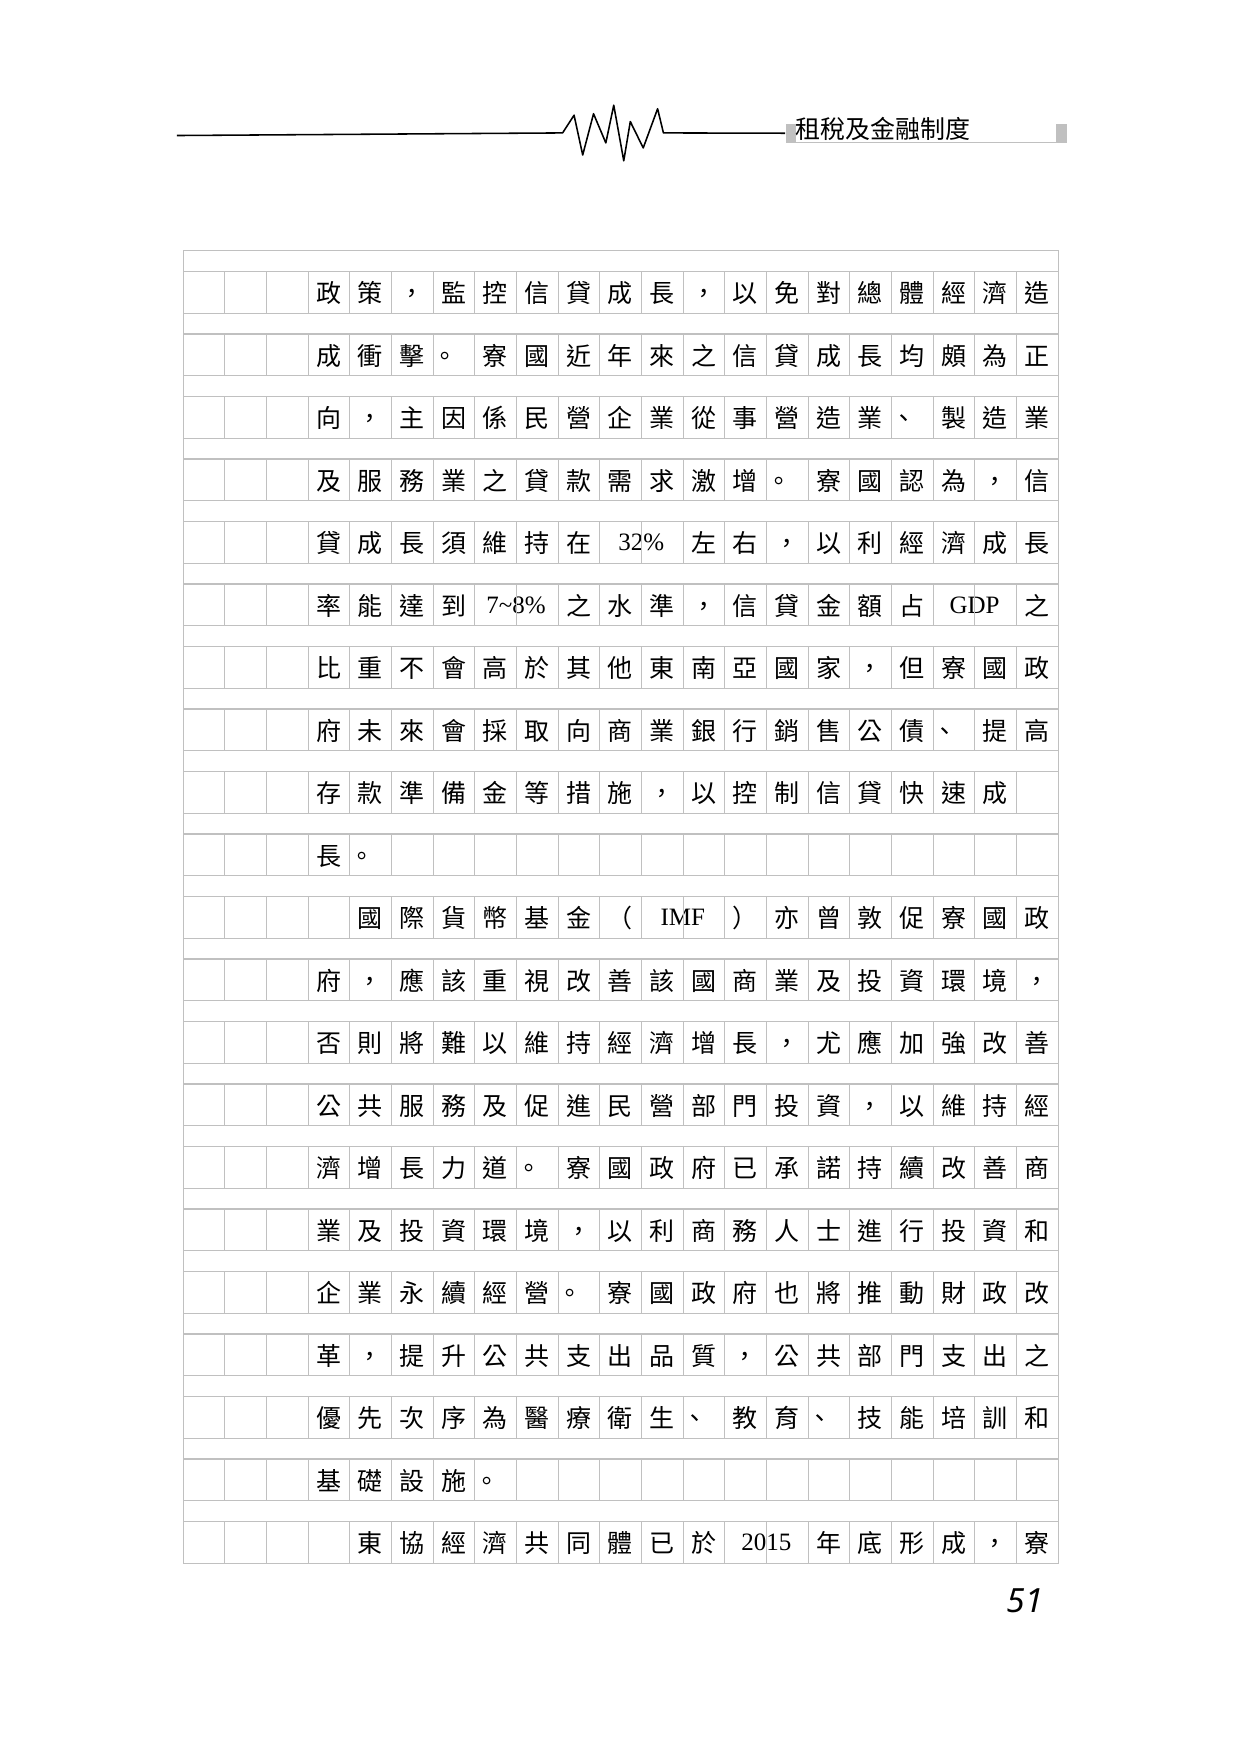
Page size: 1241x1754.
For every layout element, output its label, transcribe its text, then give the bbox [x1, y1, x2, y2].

text 穩定國內金融秩序，提升外國投資人對寮國投資環境的信心是寮國中央銀行所重視的工作。該行表示，未來將採取措施，監控信貸成長，以防不良放款激增，期能達到不良放款占信貸金額低於3%之目標，以符合國際標準並穩定國內金融秩序。世界銀行前曾籲請寮國中央銀行，緊縮貨幣政策，監控信貸成長，以免對總體經濟造成衝擊。寮國近年來之信貸成長均頗為正向，主因係民營企業從事營造業、製造業及服務業之貸款需求激增。寮國認為，信貸成長須維持在32%左右，以利經濟成長率能達到7~8%之水準，信貸金額占GDP之比重不會高於其他東南亞國家，但寮國政府未來會採取向商業銀行銷售公債、提高存款準備金等措施，以控制信貸快速成長。 [281, 501, 1058, 521]
text 穩定國內金融秩序，提升外國投資人對寮國投資環境的信心是寮國中央銀行所重視的工作。該行表示，未來將採取措施，監控信貸成長，以防不良放款激增，期能達到不良放款占信貸金額低於3%之目標，以符合國際標準並穩定國內金融秩序。世界銀行前曾籲請寮國中央銀行，緊縮貨幣政策，監控信貸成長，以免對總體經濟造成衝擊。寮國近年來之信貸成長均頗為正向，主因係民營企業從事營造業、製造業及服務業之貸款需求激增。寮國認為，信貸成長須維持在32%左右，以利經濟成長率能達到7~8%之水準，信貸金額占GDP之比重不會高於其他東南亞國家，但寮國政府未來會採取向商業銀行銷售公債、提高存款準備金等措施，以控制信貸快速成長。 [281, 814, 1058, 833]
text 國際貨幣基金（IMF）亦曾敦促寮國政府，應該重視改善該國商業及投資環境，否則將難以維持經濟增長，尤應加強改善公共服務及促進民營部門投資，以維持經濟增長力道。寮國政府已承諾持續改善商業及投資環境，以利商務人士進行投資和企業永續經營。寮國政府也將推動財政改革，提升公共支出品質，公共部門支出之優先次序為醫療衛生、教育、技能培訓和基礎設施。 [281, 1251, 1058, 1271]
text 國際貨幣基金（IMF）亦曾敦促寮國政府，應該重視改善該國商業及投資環境，否則將難以維持經濟增長，尤應加強改善公共服務及促進民營部門投資，以維持經濟增長力道。寮國政府已承諾持續改善商業及投資環境，以利商務人士進行投資和企業永續經營。寮國政府也將推動財政改革，提升公共支出品質，公共部門支出之優先次序為醫療衛生、教育、技能培訓和基礎設施。 [281, 1126, 1058, 1146]
text 國際貨幣基金（IMF）亦曾敦促寮國政府，應該重視改善該國商業及投資環境，否則將難以維持經濟增長，尤應加強改善公共服務及促進民營部門投資，以維持經濟增長力道。寮國政府已承諾持續改善商業及投資環境，以利商務人士進行投資和企業永續經營。寮國政府也將推動財政改革，提升公共支出品質，公共部門支出之優先次序為醫療衛生、教育、技能培訓和基礎設施。 [281, 939, 1058, 958]
text 穩定國內金融秩序，提升外國投資人對寮國投資環境的信心是寮國中央銀行所重視的工作。該行表示，未來將採取措施，監控信貸成長，以防不良放款激增，期能達到不良放款占信貸金額低於3%之目標，以符合國際標準並穩定國內金融秩序。世界銀行前曾籲請寮國中央銀行，緊縮貨幣政策，監控信貸成長，以免對總體經濟造成衝擊。寮國近年來之信貸成長均頗為正向，主因係民營企業從事營造業、製造業及服務業之貸款需求激增。寮國認為，信貸成長須維持在32%左右，以利經濟成長率能達到7~8%之水準，信貸金額占GDP之比重不會高於其他東南亞國家，但寮國政府未來會採取向商業銀行銷售公債、提高存款準備金等措施，以控制信貸快速成長。 [281, 314, 1058, 333]
text 穩定國內金融秩序，提升外國投資人對寮國投資環境的信心是寮國中央銀行所重視的工作。該行表示，未來將採取措施，監控信貸成長，以防不良放款激增，期能達到不良放款占信貸金額低於3%之目標，以符合國際標準並穩定國內金融秩序。世界銀行前曾籲請寮國中央銀行，緊縮貨幣政策，監控信貸成長，以免對總體經濟造成衝擊。寮國近年來之信貸成長均頗為正向，主因係民營企業從事營造業、製造業及服務業之貸款需求激增。寮國認為，信貸成長須維持在32%左右，以利經濟成長率能達到7~8%之水準，信貸金額占GDP之比重不會高於其他東南亞國家，但寮國政府未來會採取向商業銀行銷售公債、提高存款準備金等措施，以控制信貸快速成長。 [281, 689, 1058, 708]
text 穩定國內金融秩序，提升外國投資人對寮國投資環境的信心是寮國中央銀行所重視的工作。該行表示，未來將採取措施，監控信貸成長，以防不良放款激增，期能達到不良放款占信貸金額低於3%之目標，以符合國際標準並穩定國內金融秩序。世界銀行前曾籲請寮國中央銀行，緊縮貨幣政策，監控信貸成長，以免對總體經濟造成衝擊。寮國近年來之信貸成長均頗為正向，主因係民營企業從事營造業、製造業及服務業之貸款需求激增。寮國認為，信貸成長須維持在32%左右，以利經濟成長率能達到7~8%之水準，信貸金額占GDP之比重不會高於其他東南亞國家，但寮國政府未來會採取向商業銀行銷售公債、提高存款準備金等措施，以控制信貸快速成長。 [281, 376, 1058, 396]
text 國際貨幣基金（IMF）亦曾敦促寮國政府，應該重視改善該國商業及投資環境，否則將難以維持經濟增長，尤應加強改善公共服務及促進民營部門投資，以維持經濟增長力道。寮國政府已承諾持續改善商業及投資環境，以利商務人士進行投資和企業永續經營。寮國政府也將推動財政改革，提升公共支出品質，公共部門支出之優先次序為醫療衛生、教育、技能培訓和基礎設施。 [281, 1314, 1058, 1333]
text 國際貨幣基金（IMF）亦曾敦促寮國政府，應該重視改善該國商業及投資環境，否則將難以維持經濟增長，尤應加強改善公共服務及促進民營部門投資，以維持經濟增長力道。寮國政府已承諾持續改善商業及投資環境，以利商務人士進行投資和企業永續經營。寮國政府也將推動財政改革，提升公共支出品質，公共部門支出之優先次序為醫療衛生、教育、技能培訓和基礎設施。 [281, 1001, 1058, 1021]
text 穩定國內金融秩序，提升外國投資人對寮國投資環境的信心是寮國中央銀行所重視的工作。該行表示，未來將採取措施，監控信貸成長，以防不良放款激增，期能達到不良放款占信貸金額低於3%之目標，以符合國際標準並穩定國內金融秩序。世界銀行前曾籲請寮國中央銀行，緊縮貨幣政策，監控信貸成長，以免對總體經濟造成衝擊。寮國近年來之信貸成長均頗為正向，主因係民營企業從事營造業、製造業及服務業之貸款需求激增。寮國認為，信貸成長須維持在32%左右，以利經濟成長率能達到7~8%之水準，信貸金額占GDP之比重不會高於其他東南亞國家，但寮國政府未來會採取向商業銀行銷售公債、提高存款準備金等措施，以控制信貸快速成長。 [281, 564, 1058, 583]
text 國際貨幣基金（IMF）亦曾敦促寮國政府，應該重視改善該國商業及投資環境，否則將難以維持經濟增長，尤應加強改善公共服務及促進民營部門投資，以維持經濟增長力道。寮國政府已承諾持續改善商業及投資環境，以利商務人士進行投資和企業永續經營。寮國政府也將推動財政改革，提升公共支出品質，公共部門支出之優先次序為醫療衛生、教育、技能培訓和基礎設施。 [281, 1376, 1058, 1396]
text 國際貨幣基金（IMF）亦曾敦促寮國政府，應該重視改善該國商業及投資環境，否則將難以維持經濟增長，尤應加強改善公共服務及促進民營部門投資，以維持經濟增長力道。寮國政府已承諾持續改善商業及投資環境，以利商務人士進行投資和企業永續經營。寮國政府也將推動財政改革，提升公共支出品質，公共部門支出之優先次序為醫療衛生、教育、技能培訓和基礎設施。 [281, 1064, 1058, 1083]
text 國際貨幣基金（IMF）亦曾敦促寮國政府，應該重視改善該國商業及投資環境，否則將難以維持經濟增長，尤應加強改善公共服務及促進民營部門投資，以維持經濟增長力道。寮國政府已承諾持續改善商業及投資環境，以利商務人士進行投資和企業永續經營。寮國政府也將推動財政改革，提升公共支出品質，公共部門支出之優先次序為醫療衛生、教育、技能培訓和基礎設施。 [281, 1189, 1058, 1208]
text 穩定國內金融秩序，提升外國投資人對寮國投資環境的信心是寮國中央銀行所重視的工作。該行表示，未來將採取措施，監控信貸成長，以防不良放款激增，期能達到不良放款占信貸金額低於3%之目標，以符合國際標準並穩定國內金融秩序。世界銀行前曾籲請寮國中央銀行，緊縮貨幣政策，監控信貸成長，以免對總體經濟造成衝擊。寮國近年來之信貸成長均頗為正向，主因係民營企業從事營造業、製造業及服務業之貸款需求激增。寮國認為，信貸成長須維持在32%左右，以利經濟成長率能達到7~8%之水準，信貸金額占GDP之比重不會高於其他東南亞國家，但寮國政府未來會採取向商業銀行銷售公債、提高存款準備金等措施，以控制信貸快速成長。 [281, 751, 1058, 771]
text 穩定國內金融秩序，提升外國投資人對寮國投資環境的信心是寮國中央銀行所重視的工作。該行表示，未來將採取措施，監控信貸成長，以防不良放款激增，期能達到不良放款占信貸金額低於3%之目標，以符合國際標準並穩定國內金融秩序。世界銀行前曾籲請寮國中央銀行，緊縮貨幣政策，監控信貸成長，以免對總體經濟造成衝擊。寮國近年來之信貸成長均頗為正向，主因係民營企業從事營造業、製造業及服務業之貸款需求激增。寮國認為，信貸成長須維持在32%左右，以利經濟成長率能達到7~8%之水準，信貸金額占GDP之比重不會高於其他東南亞國家，但寮國政府未來會採取向商業銀行銷售公債、提高存款準備金等措施，以控制信貸快速成長。 [281, 626, 1058, 646]
text 國際貨幣基金（IMF）亦曾敦促寮國政府，應該重視改善該國商業及投資環境，否則將難以維持經濟增長，尤應加強改善公共服務及促進民營部門投資，以維持經濟增長力道。寮國政府已承諾持續改善商業及投資環境，以利商務人士進行投資和企業永續經營。寮國政府也將推動財政改革，提升公共支出品質，公共部門支出之優先次序為醫療衛生、教育、技能培訓和基礎設施。 [281, 1439, 1058, 1458]
text 東協經濟共同體已於2015年底形成，寮國未來可能面臨技術工人短缺，難以滿足日益增長的投資項目。以往寮國投資重點只在基礎設施的發展，以確保區域的連接。近年來，已經開始加強投資於教育和醫療衛生，保證技術工人的持續供應，以滿足市場的需求。未來亦將進一步推動貿易自由化，將以往依賴於自然資源，包括礦石和木材的出口，改為提高非資源領域的生產力，以達促進貿易平衡及增加經濟彈性的目標。 [281, 1501, 1058, 1521]
text 穩定國內金融秩序，提升外國投資人對寮國投資環境的信心是寮國中央銀行所重視的工作。該行表示，未來將採取措施，監控信貸成長，以防不良放款激增，期能達到不良放款占信貸金額低於3%之目標，以符合國際標準並穩定國內金融秩序。世界銀行前曾籲請寮國中央銀行，緊縮貨幣政策，監控信貸成長，以免對總體經濟造成衝擊。寮國近年來之信貸成長均頗為正向，主因係民營企業從事營造業、製造業及服務業之貸款需求激增。寮國認為，信貸成長須維持在32%左右，以利經濟成長率能達到7~8%之水準，信貸金額占GDP之比重不會高於其他東南亞國家，但寮國政府未來會採取向商業銀行銷售公債、提高存款準備金等措施，以控制信貸快速成長。 [281, 251, 1058, 271]
text 穩定國內金融秩序，提升外國投資人對寮國投資環境的信心是寮國中央銀行所重視的工作。該行表示，未來將採取措施，監控信貸成長，以防不良放款激增，期能達到不良放款占信貸金額低於3%之目標，以符合國際標準並穩定國內金融秩序。世界銀行前曾籲請寮國中央銀行，緊縮貨幣政策，監控信貸成長，以免對總體經濟造成衝擊。寮國近年來之信貸成長均頗為正向，主因係民營企業從事營造業、製造業及服務業之貸款需求激增。寮國認為，信貸成長須維持在32%左右，以利經濟成長率能達到7~8%之水準，信貸金額占GDP之比重不會高於其他東南亞國家，但寮國政府未來會採取向商業銀行銷售公債、提高存款準備金等措施，以控制信貸快速成長。 [281, 439, 1058, 458]
text 國際貨幣基金（IMF）亦曾敦促寮國政府，應該重視改善該國商業及投資環境，否則將難以維持經濟增長，尤應加強改善公共服務及促進民營部門投資，以維持經濟增長力道。寮國政府已承諾持續改善商業及投資環境，以利商務人士進行投資和企業永續經營。寮國政府也將推動財政改革，提升公共支出品質，公共部門支出之優先次序為醫療衛生、教育、技能培訓和基礎設施。 [281, 876, 1058, 896]
